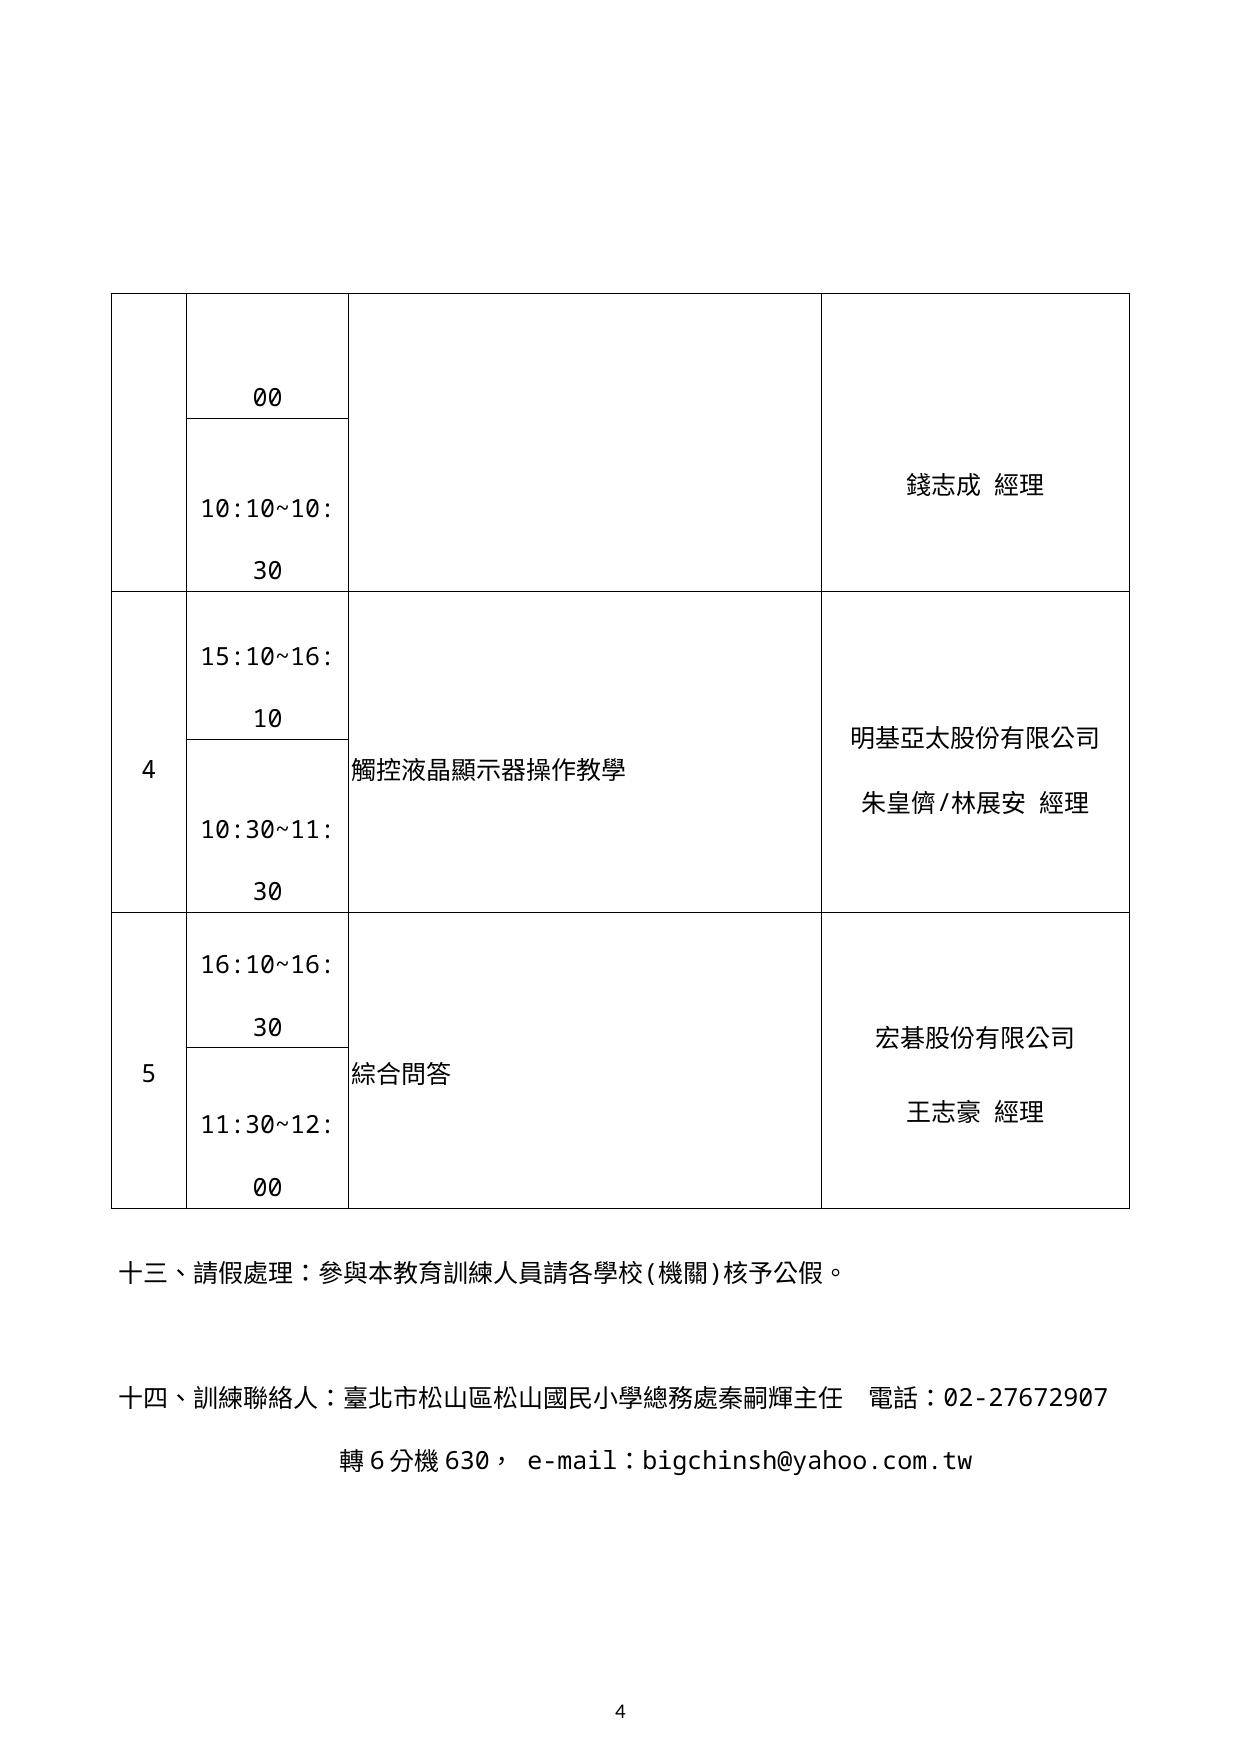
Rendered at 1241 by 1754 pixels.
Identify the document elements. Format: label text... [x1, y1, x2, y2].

table_cell 10:10~10:30 [187, 419, 348, 591]
text 十四、訓練聯絡人：臺北市松山區松山國民小學總務處秦嗣輝主任 電話：02-27672907轉6分機630， e-mail：bigchinsh@yahoo.com.tw [118, 1355, 1122, 1480]
table_cell 綜合問答 [349, 913, 821, 1207]
table_cell 錢志成 經理 [822, 294, 1129, 591]
table_cell [112, 294, 186, 591]
table_cell 觸控液晶顯示器操作教學 [349, 592, 821, 912]
table_cell 明基亞太股份有限公司 朱皇儕/林展安 經理 [822, 592, 1129, 912]
table_cell 4 [112, 592, 186, 912]
table_cell 5 [112, 913, 186, 1207]
table_cell 00 [187, 294, 348, 418]
table_cell 11:30~12:00 [187, 1048, 348, 1207]
table_cell 15:10~16:10 [187, 592, 348, 739]
table_cell 10:30~11:30 [187, 740, 348, 912]
table_cell 16:10~16:30 [187, 913, 348, 1047]
table_cell [349, 294, 821, 591]
text 十三、請假處理：參與本教育訓練人員請各學校(機關)核予公假。 [118, 1230, 1122, 1293]
table_cell 宏碁股份有限公司 王志豪 經理 [822, 913, 1129, 1207]
